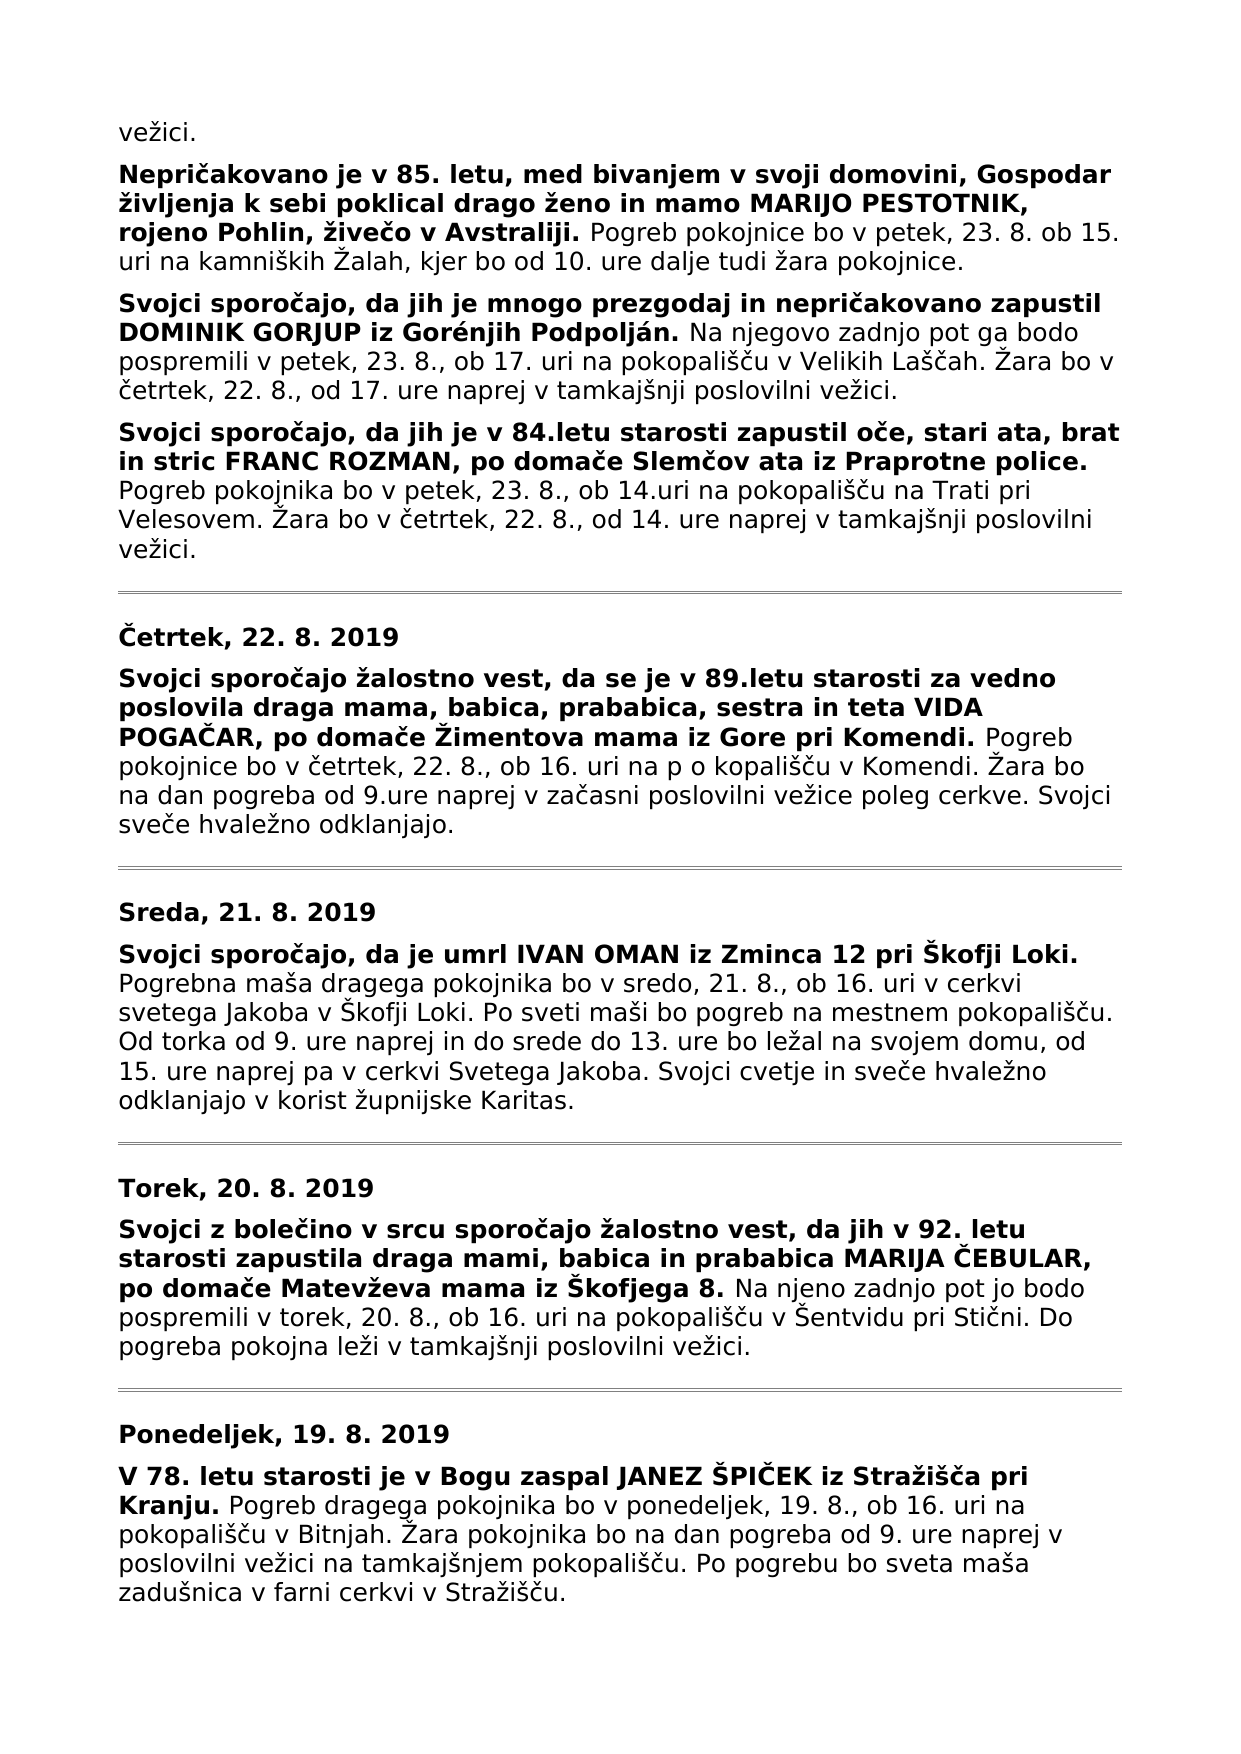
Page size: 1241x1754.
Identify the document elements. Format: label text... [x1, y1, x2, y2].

text Sreda, 21. 8. 2019 [118, 898, 1122, 927]
text Ponedeljek, 19. 8. 2019 [118, 1420, 1122, 1449]
text Četrtek, 22. 8. 2019 [118, 623, 1122, 652]
text Torek, 20. 8. 2019 [118, 1174, 1122, 1203]
text Svojci sporočajo, da jih je v 84.letu starosti zapustil oče, stari ata, brat in stric FRANC ROZMAN, po domače Slemčov ata iz Praprotne police. Pogreb pokojnika bo v petek, 23. 8., ob 14.uri na pokopališču na Trati pri Velesovem. Žara bo v četrtek, 22. 8., od 14. ure naprej v tamkajšnji poslovilni vežici. [118, 418, 1122, 564]
text Svojci sporočajo, da je umrl IVAN OMAN iz Zminca 12 pri Škofji Loki. Pogrebna maša dragega pokojnika bo v sredo, 21. 8., ob 16. uri v cerkvi svetega Jakoba v Škofji Loki. Po sveti maši bo pogreb na mestnem pokopališču. Od torka od 9. ure naprej in do srede do 13. ure bo ležal na svojem domu, od 15. ure naprej pa v cerkvi Svetega Jakoba. Svojci cvetje in sveče hvaležno odklanjajo v korist župnijske Karitas. [118, 940, 1122, 1115]
text vežici. [118, 118, 1122, 147]
text Svojci z bolečino v srcu sporočajo žalostno vest, da jih v 92. letu starosti zapustila draga mami, babica in prababica MARIJA ČEBULAR, po domače Matevževa mama iz Škofjega 8. Na njeno zadnjo pot jo bodo pospremili v torek, 20. 8., ob 16. uri na pokopališču v Šentvidu pri Stični. Do pogreba pokojna leži v tamkajšnji poslovilni vežici. [118, 1216, 1122, 1361]
text Svojci sporočajo žalostno vest, da se je v 89.letu starosti za vedno poslovila draga mama, babica, prababica, sestra in teta VIDA POGAČAR, po domače Žimentova mama iz Gore pri Komendi. Pogreb pokojnice bo v četrtek, 22. 8., ob 16. uri na p o kopališču v Komendi. Žara bo na dan pogreba od 9.ure naprej v začasni poslovilni vežice poleg cerkve. Svojci sveče hvaležno odklanjajo. [118, 664, 1122, 839]
text V 78. letu starosti je v Bogu zaspal JANEZ ŠPIČEK iz Stražišča pri Kranju. Pogreb dragega pokojnika bo v ponedeljek, 19. 8., ob 16. uri na pokopališču v Bitnjah. Žara pokojnika bo na dan pogreba od 9. ure naprej v poslovilni vežici na tamkajšnjem pokopališču. Po pogrebu bo sveta maša zadušnica v farni cerkvi v Stražišču. [118, 1462, 1122, 1608]
text Svojci sporočajo, da jih je mnogo prezgodaj in nepričakovano zapustil DOMINIK GORJUP iz Gorénjih Podpolján. Na njegovo zadnjo pot ga bodo pospremili v petek, 23. 8., ob 17. uri na pokopališču v Velikih Laščah. Žara bo v četrtek, 22. 8., od 17. ure naprej v tamkajšnji poslovilni vežici. [118, 289, 1122, 406]
text Nepričakovano je v 85. letu, med bivanjem v svoji domovini, Gospodar življenja k sebi poklical drago ženo in mamo MARIJO PESTOTNIK, rojeno Pohlin, živečo v Avstraliji. Pogreb pokojnice bo v petek, 23. 8. ob 15. uri na kamniških Žalah, kjer bo od 10. ure dalje tudi žara pokojnice. [118, 160, 1122, 276]
